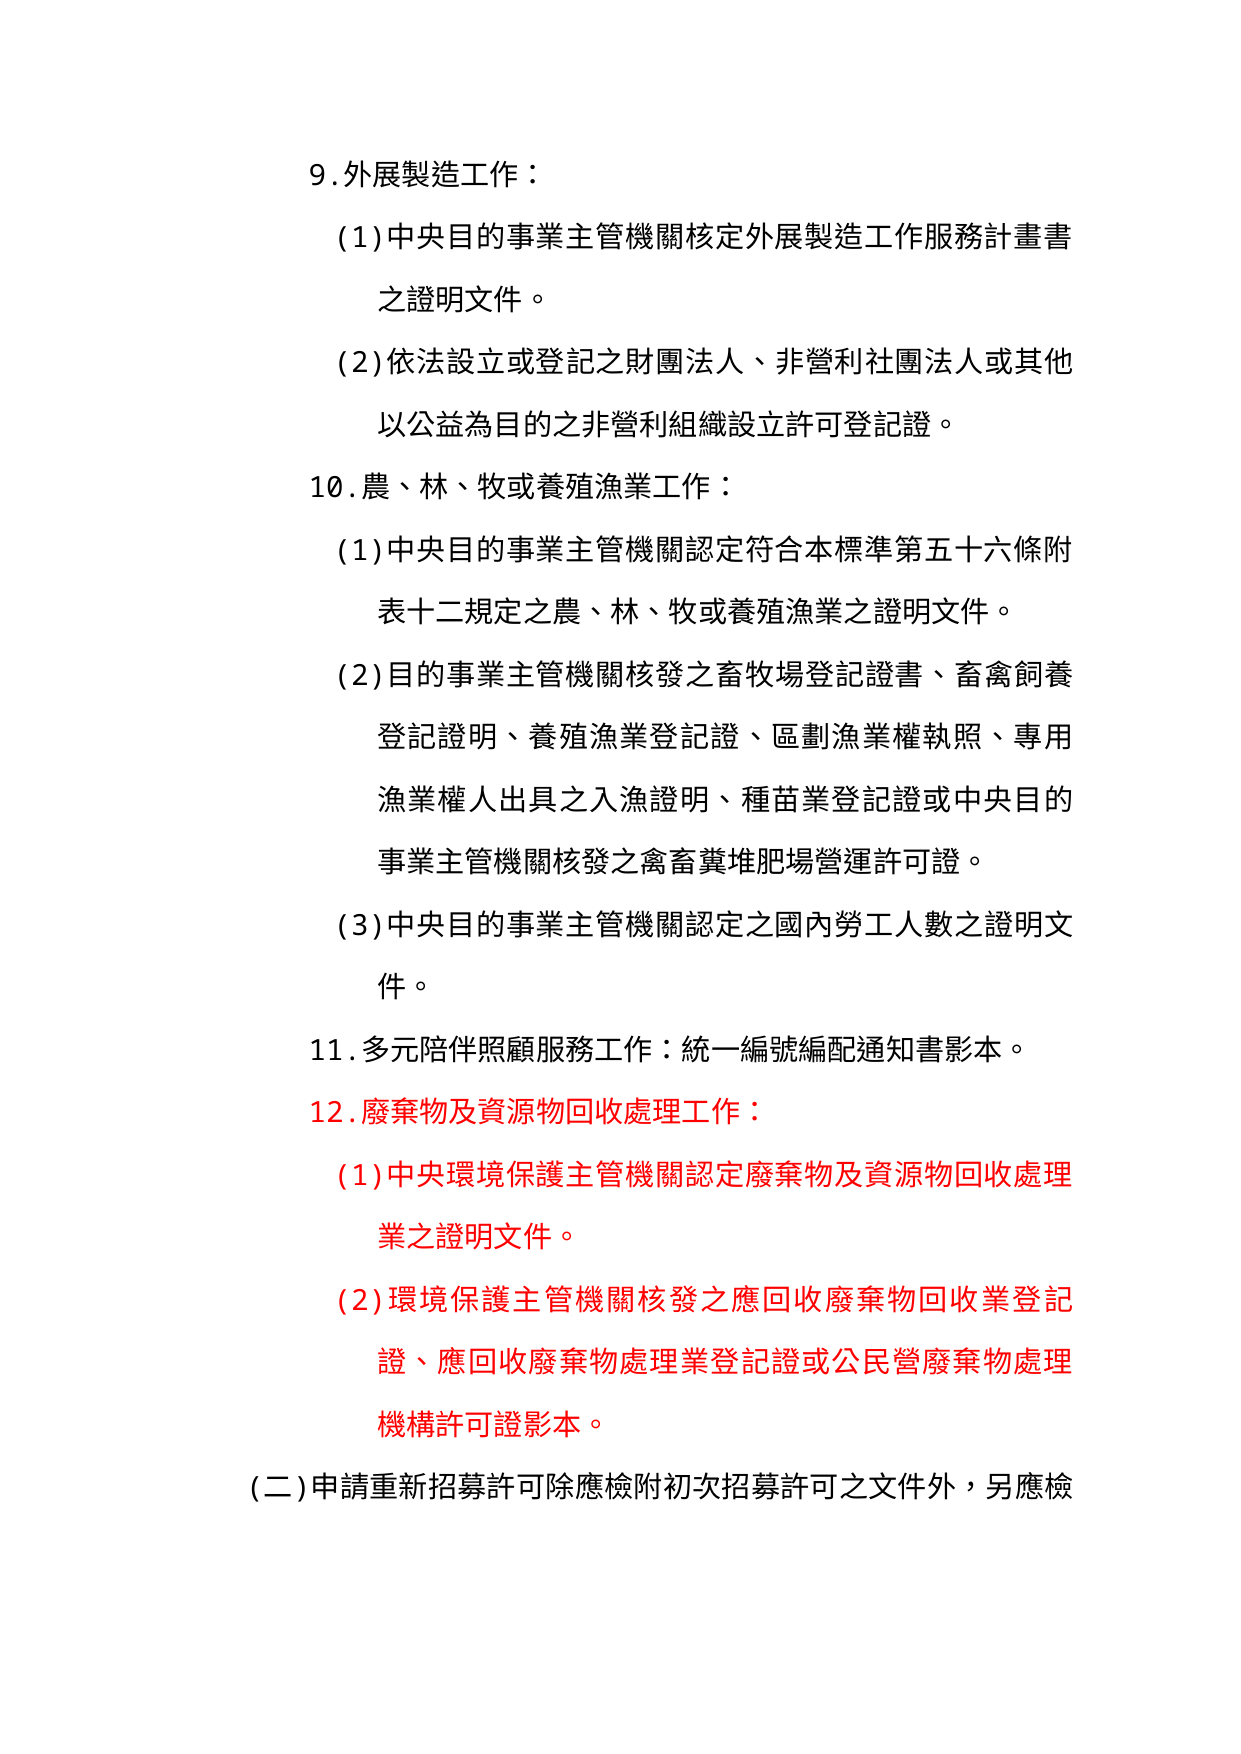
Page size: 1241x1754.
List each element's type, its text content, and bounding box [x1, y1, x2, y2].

table_cell 9.外展製造工作： (1)中央目的事業主管機關核定外展製造工作服務計畫書之證明文件。 (2)依法設立或登記之財團法人、非營利社團法人或其他以公益為目的之非營利組織設立許可登記證。 10.農、林、牧或養殖漁業工作： (1)中央目的事業主管機關認定符合本標準第五十六條附表十二規定之農、林、牧或養殖漁業之證明文件。 (2)目的事業主管機關核發之畜牧場登記證書、畜禽飼養登記證明、養殖漁業登記證、區劃漁業權執照、專用漁業權人出具之入漁證明、種苗業登記證或中央目的事業主管機關核發之禽畜糞堆肥場營運許可證。 (3)中央目的事業主管機關認定之國內勞工人數之證明文件。 11.多元陪伴照顧服務工作：統一編號編配通知書影本。 12.廢棄物及資源物回收處理工作： (1)中央環境保護主管機關認定廢棄物及資源物回收處理業之證明文件。 (2)環境保護主管機關核發之應回收廢棄物回收業登記證、應回收廢棄物處理業登記證或公民營廢棄物處理機構許可證影本。 (二)申請重新招募許可除應檢附初次招募許可之文件外，另應檢 [185, 131, 1085, 1506]
